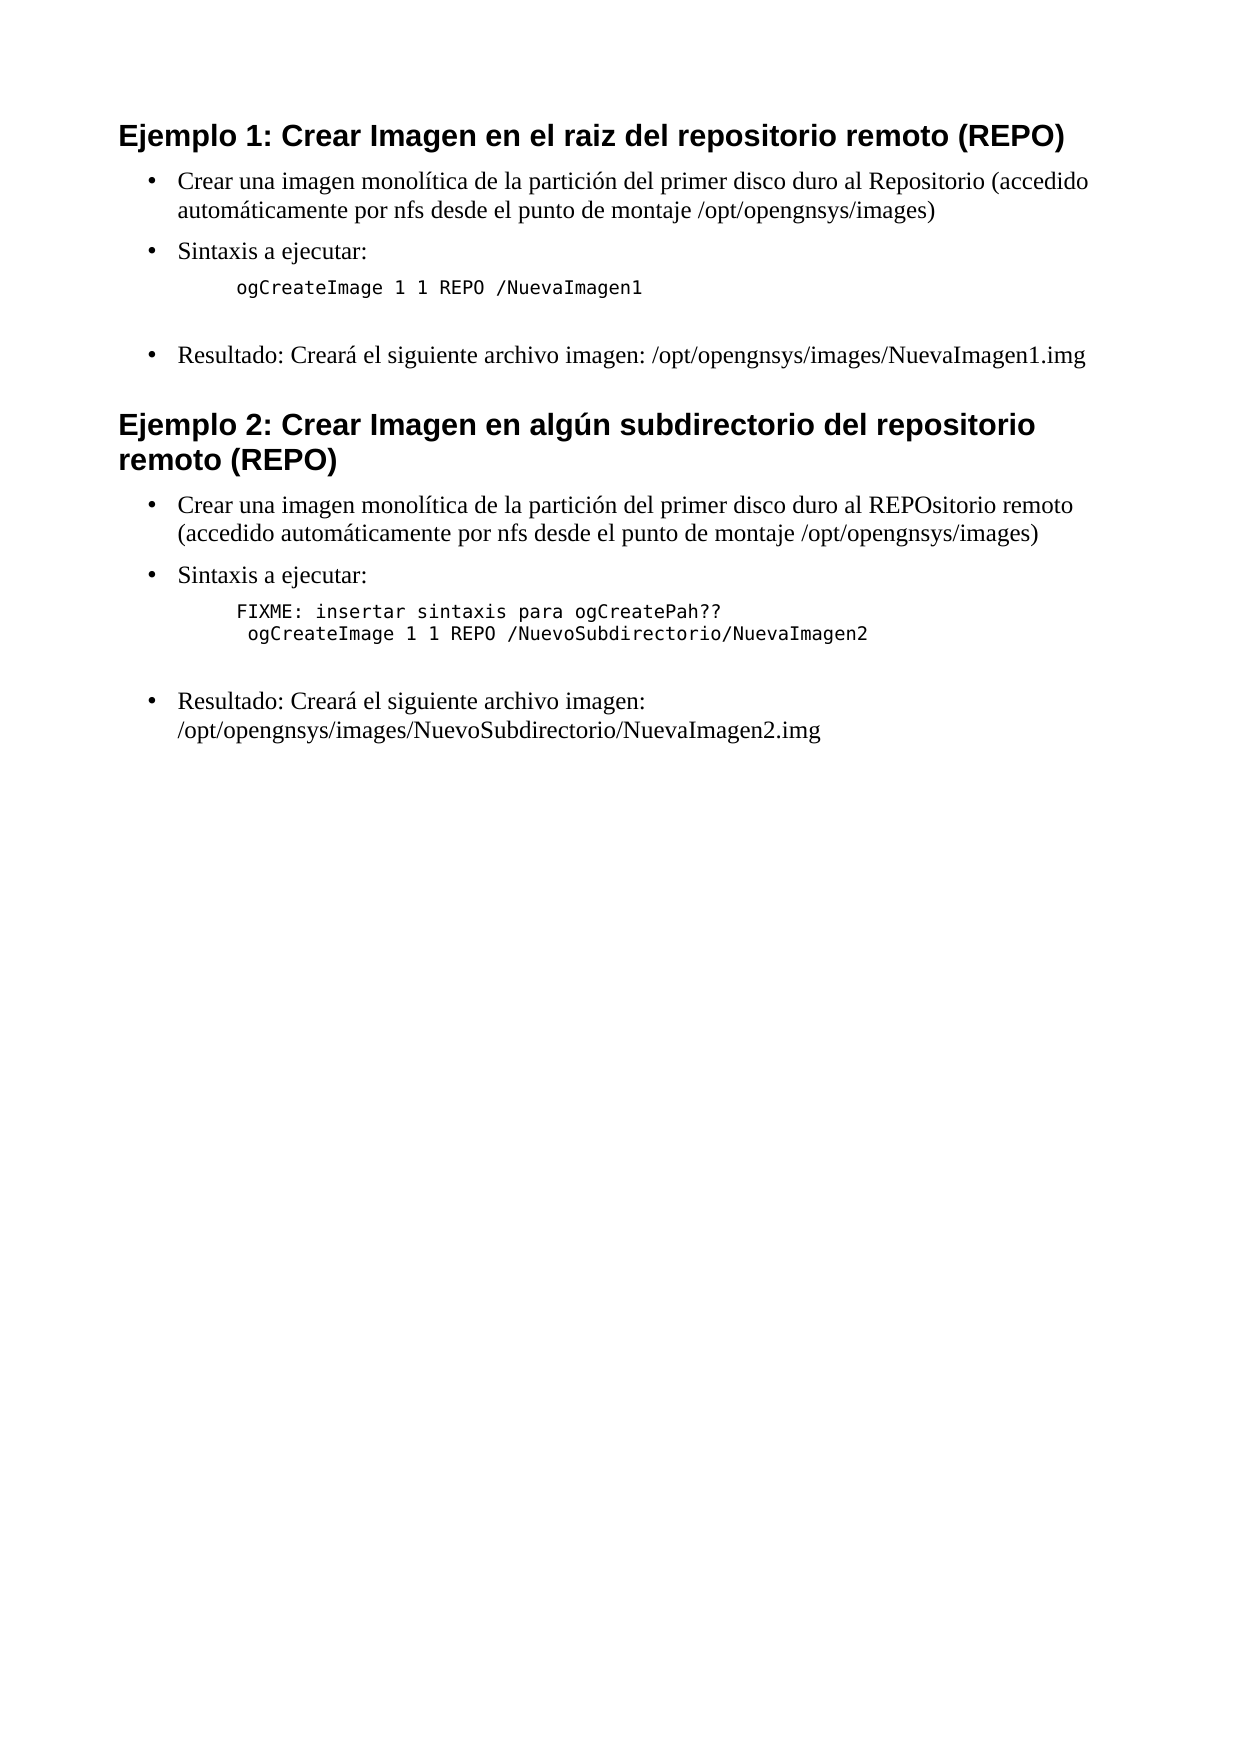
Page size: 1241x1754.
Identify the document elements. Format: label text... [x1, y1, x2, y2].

list Crear una imagen monolítica de la partición del primer disco duro al REPOsitorio remoto (accedido automáticamente por nfs desde el punto de montaje /opt/opengnsys/images) [148, 490, 1122, 547]
subtitle Ejemplo 2: Crear Imagen en algún subdirectorio del repositorio remoto (REPO) [118, 407, 1122, 477]
list FIXME: insertar sintaxis para ogCreatePah?? ogCreateImage 1 1 REPO /NuevoSubdirectorio/NuevaImagen2 [207, 601, 1063, 645]
list Resultado: Creará el siguiente archivo imagen: /opt/opengnsys/images/NuevaImagen1.img [148, 340, 1122, 369]
list Crear una imagen monolítica de la partición del primer disco duro al Repositorio (accedido automáticamente por nfs desde el punto de montaje /opt/opengnsys/images) [148, 166, 1122, 223]
subtitle Ejemplo 1: Crear Imagen en el raiz del repositorio remoto (REPO) [118, 118, 1122, 153]
list Resultado: Creará el siguiente archivo imagen: /opt/opengnsys/images/NuevoSubdirectorio/NuevaImagen2.img [148, 686, 1122, 743]
list Sintaxis a ejecutar: [148, 560, 1122, 588]
list ogCreateImage 1 1 REPO /NuevaImagen1 [207, 277, 1063, 299]
list Sintaxis a ejecutar: [148, 236, 1122, 265]
